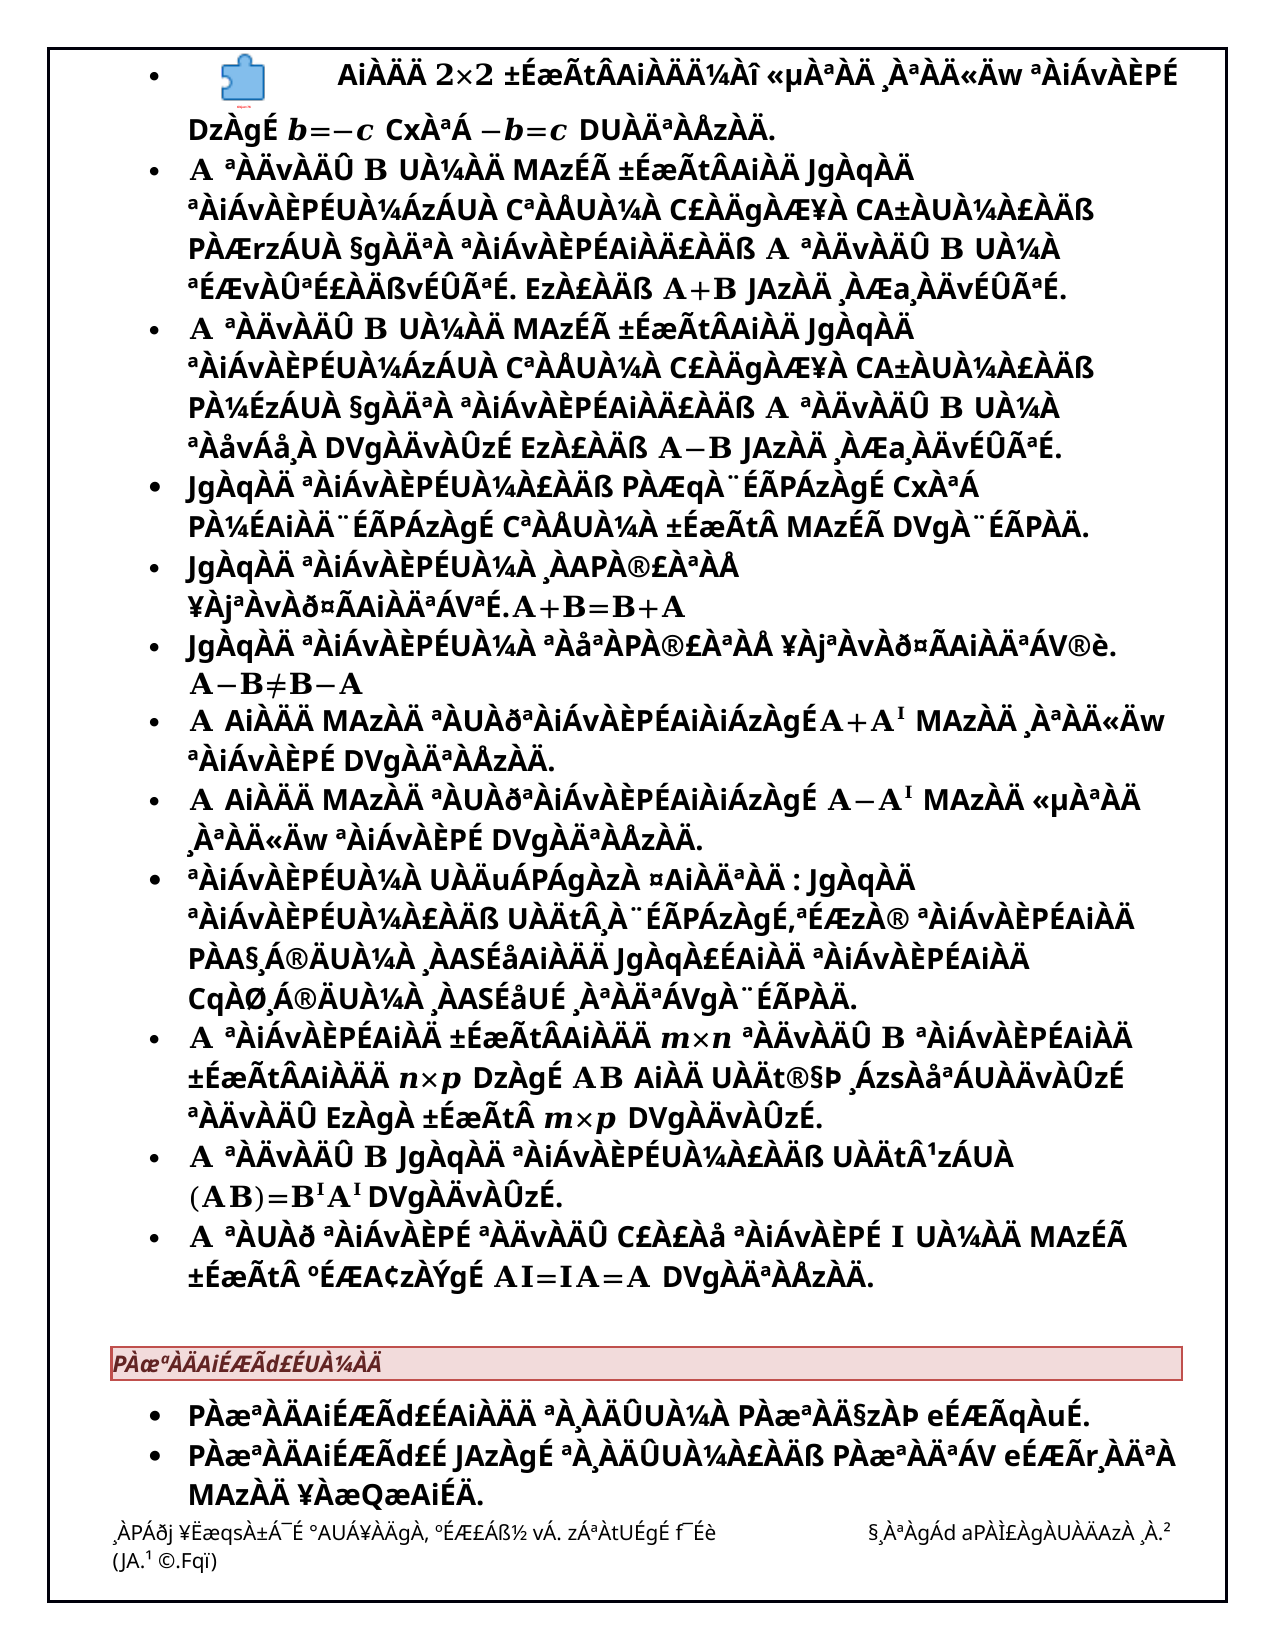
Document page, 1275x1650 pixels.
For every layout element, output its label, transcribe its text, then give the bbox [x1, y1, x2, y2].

list 𝐀 ªÀiÁvÀÈPÉAiÀÄ ±ÉæÃtÂAiÀÄÄ 𝒎×𝒏 ªÀÄvÀÄÛ 𝐁 ªÀiÁvÀÈPÉAiÀÄ ±ÉæÃtÂAiÀÄÄ 𝒏×𝒑 DzÀgÉ 𝐀𝐁 AiÀÄ UÀÄt®§Þ ¸ÁzsÀåªÁUÀÄvÀÛzÉ ªÀÄvÀÄÛ EzÀgÀ ±ÉæÃtÂ 𝒎×𝒑 DVgÀÄvÀÛzÉ. [150, 1018, 1181, 1137]
list JgÀqÀÄ ªÀiÁvÀÈPÉUÀ¼À ªÀåªÀPÀ®£ÀªÀÅ ¥ÀjªÀvÀð¤ÃAiÀÄªÁV®è. 𝐀−𝐁≠𝐁−𝐀 [150, 626, 1181, 700]
list 𝐀 ªÀÄvÀÄÛ 𝐁 JgÀqÀÄ ªÀiÁvÀÈPÉUÀ¼À£ÀÄß UÀÄtÂ¹zÁUÀ (𝐀𝐁)=𝐁𝐈𝐀𝐈 DVgÀÄvÀÛzÉ. [150, 1137, 1181, 1216]
list PÀæªÀÄAiÉÆÃd£ÉAiÀÄÄ ªÀ¸ÀÄÛUÀ¼À PÀæªÀÄ§zÀÞ eÉÆÃqÀuÉ. [150, 1395, 1181, 1435]
list 𝐀 ªÀÄvÀÄÛ 𝐁 UÀ¼ÀÄ MAzÉÃ ±ÉæÃtÂAiÀÄ JgÀqÀÄ ªÀiÁvÀÈPÉUÀ¼ÁzÁUÀ CªÀÅUÀ¼À C£ÀÄgÀÆ¥À CA±ÀUÀ¼À£ÀÄß PÀ¼ÉzÁUÀ §gÀÄªÀ ªÀiÁvÀÈPÉAiÀÄ£ÀÄß 𝐀 ªÀÄvÀÄÛ 𝐁 UÀ¼À ªÀåvÁå¸À DVgÀÄvÀÛzÉ EzÀ£ÀÄß 𝐀−𝐁 JAzÀÄ ¸ÀÆa¸ÀÄvÉÛÃªÉ. [150, 308, 1181, 467]
list 𝐀 ªÀUÀð ªÀiÁvÀÈPÉ ªÀÄvÀÄÛ C£À£Àå ªÀiÁvÀÈPÉ 𝐈 UÀ¼ÀÄ MAzÉÃ ±ÉæÃtÂ ºÉÆA¢zÀÝgÉ 𝐀𝐈=𝐈𝐀=𝐀 DVgÀÄªÀÅzÀÄ. [150, 1216, 1181, 1296]
list 𝐀 AiÀÄÄ MAzÀÄ ªÀUÀðªÀiÁvÀÈPÉAiÀiÁzÀgÉ 𝐀−𝐀𝐈 MAzÀÄ «μÀªÀÄ ¸ÀªÀÄ«Äw ªÀiÁvÀÈPÉ DVgÀÄªÀÅzÀÄ. [150, 779, 1181, 859]
list JgÀqÀÄ ªÀiÁvÀÈPÉUÀ¼À ¸ÀAPÀ®£ÀªÀÅ ¥ÀjªÀvÀð¤ÃAiÀÄªÁVªÉ.𝐀+𝐁=𝐁+𝐀 [150, 546, 1181, 626]
list JgÀqÀÄ ªÀiÁvÀÈPÉUÀ¼À£ÀÄß PÀÆqÀ¨ÉÃPÁzÀgÉ CxÀªÁ PÀ¼ÉAiÀÄ¨ÉÃPÁzÀgÉ CªÀÅUÀ¼À ±ÉæÃtÂ MAzÉÃ DVgÀ¨ÉÃPÀÄ. [150, 467, 1181, 546]
list AiÀÄÄ 𝟐×𝟐 ±ÉæÃtÂAiÀÄÄ¼Àî «μÀªÀÄ ¸ÀªÀÄ«Äw ªÀiÁvÀÈPÉ DzÀgÉ 𝒃=−𝒄 CxÀªÁ −𝒃=𝒄 DUÀÄªÀÅzÀÄ. [150, 50, 1181, 149]
list 𝐀 ªÀÄvÀÄÛ 𝐁 UÀ¼ÀÄ MAzÉÃ ±ÉæÃtÂAiÀÄ JgÀqÀÄ ªÀiÁvÀÈPÉUÀ¼ÁzÁUÀ CªÀÅUÀ¼À C£ÀÄgÀÆ¥À CA±ÀUÀ¼À£ÀÄß PÀÆrzÁUÀ §gÀÄªÀ ªÀiÁvÀÈPÉAiÀÄ£ÀÄß 𝐀 ªÀÄvÀÄÛ 𝐁 UÀ¼À ªÉÆvÀÛªÉ£ÀÄßvÉÛÃªÉ. EzÀ£ÀÄß 𝐀+𝐁 JAzÀÄ ¸ÀÆa¸ÀÄvÉÛÃªÉ. [150, 149, 1181, 308]
list 𝐀 AiÀÄÄ MAzÀÄ ªÀUÀðªÀiÁvÀÈPÉAiÀiÁzÀgÉ𝐀+𝐀𝐈 MAzÀÄ ¸ÀªÀÄ«Äw ªÀiÁvÀÈPÉ DVgÀÄªÀÅzÀÄ. [150, 700, 1181, 779]
list PÀæªÀÄAiÉÆÃd£É JAzÀgÉ ªÀ¸ÀÄÛUÀ¼À£ÀÄß PÀæªÀÄªÁV eÉÆÃr¸ÀÄªÀ MAzÀÄ ¥ÀæQæAiÉÄ. [150, 1435, 1181, 1514]
subtitle PÀæªÀÄAiÉÆÃd£ÉUÀ¼ÀÄ [113, 1348, 1181, 1379]
list ªÀiÁvÀÈPÉUÀ¼À UÀÄuÁPÁgÀzÀ ¤AiÀÄªÀÄ : JgÀqÀÄ ªÀiÁvÀÈPÉUÀ¼À£ÀÄß UÀÄtÂ¸À¨ÉÃPÁzÀgÉ,ªÉÆzÀ® ªÀiÁvÀÈPÉAiÀÄ PÀA§¸Á®ÄUÀ¼À ¸ÀASÉåAiÀÄÄ JgÀqÀ£ÉAiÀÄ ªÀiÁvÀÈPÉAiÀÄ CqÀØ¸Á®ÄUÀ¼À ¸ÀASÉåUÉ ¸ÀªÀÄªÁVgÀ¨ÉÃPÀÄ. [150, 859, 1181, 1018]
